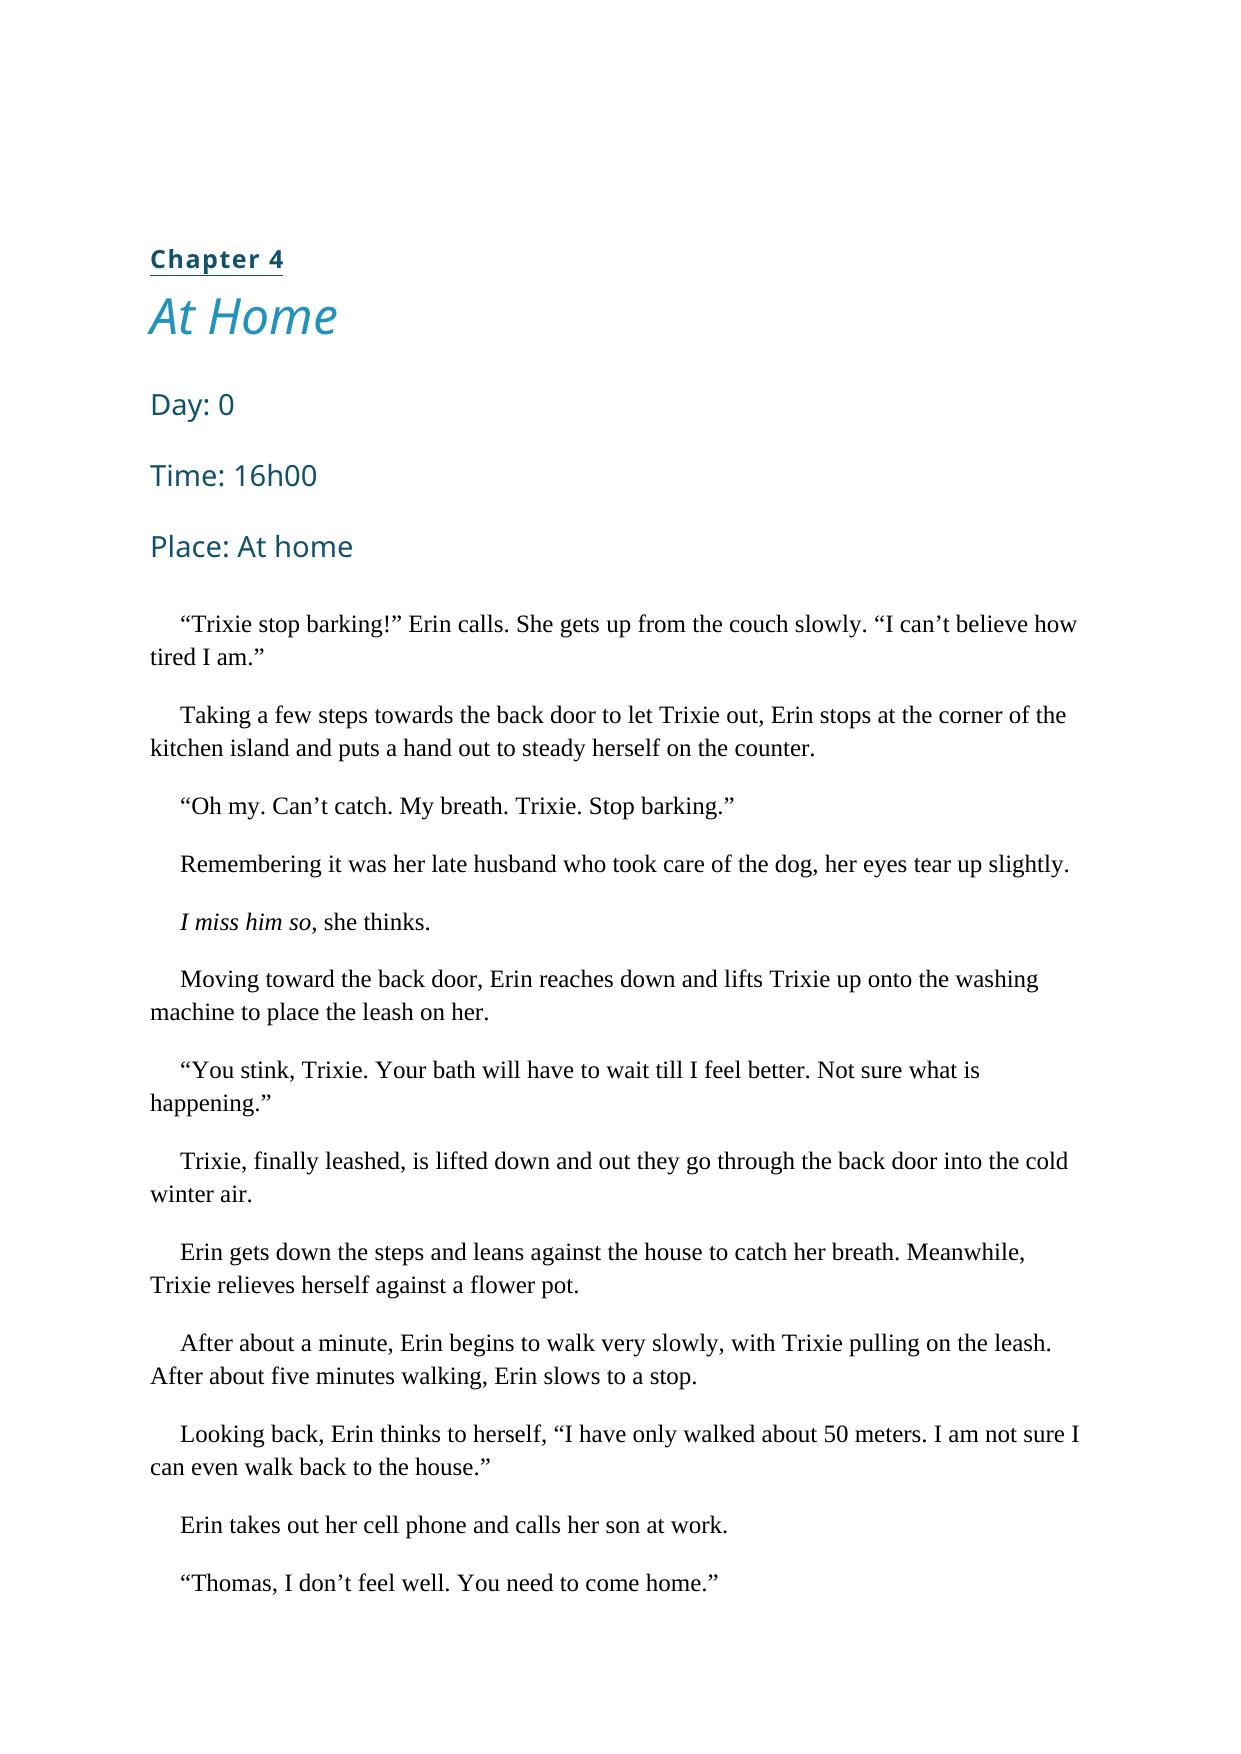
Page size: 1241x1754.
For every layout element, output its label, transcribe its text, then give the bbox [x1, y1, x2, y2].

text “Trixie stop barking!” Erin calls. She gets up from the couch slowly. “I can’t believe how tired I am.” [150, 609, 1090, 671]
text Erin gets down the steps and leans against the house to catch her breath. Meanwhile, Trixie relieves herself against a flower pot. [150, 1237, 1090, 1299]
text After about a minute, Erin begins to walk very slowly, with Trixie pulling on the leash. After about five minutes walking, Erin slows to a stop. [150, 1328, 1090, 1390]
text Remembering it was her late husband who took care of the dog, her eyes tear up slightly. [150, 849, 1090, 877]
text Taking a few steps towards the back door to let Trixie out, Erin stops at the corner of the kitchen island and puts a hand out to steady herself on the counter. [150, 700, 1090, 762]
text “Thomas, I don’t feel well. You need to come home.” [150, 1568, 1090, 1597]
text Trixie, finally leashed, is lifted down and out they go through the back door into the cold winter air. [150, 1146, 1090, 1208]
text “You stink, Trixie. Your bath will have to wait till I feel better. Not sure what is happening.” [150, 1055, 1090, 1117]
subtitle Day: 0 [150, 384, 1090, 424]
subtitle Chapter 4 [150, 241, 1090, 276]
text “Oh my. Can’t catch. My breath. Trixie. Stop barking.” [150, 791, 1090, 819]
text Erin takes out her cell phone and calls her son at work. [150, 1510, 1090, 1539]
text I miss him so, she thinks. [150, 907, 1090, 935]
subtitle Place: At home [150, 526, 1090, 566]
text Looking back, Erin thinks to herself, “I have only walked about 50 meters. I am not sure I can even walk back to the house.” [150, 1419, 1090, 1481]
text Moving toward the back door, Erin reaches down and lifts Trixie up onto the washing machine to place the leash on her. [150, 964, 1090, 1026]
subtitle At Home [150, 281, 1090, 349]
subtitle Time: 16h00 [150, 455, 1090, 495]
